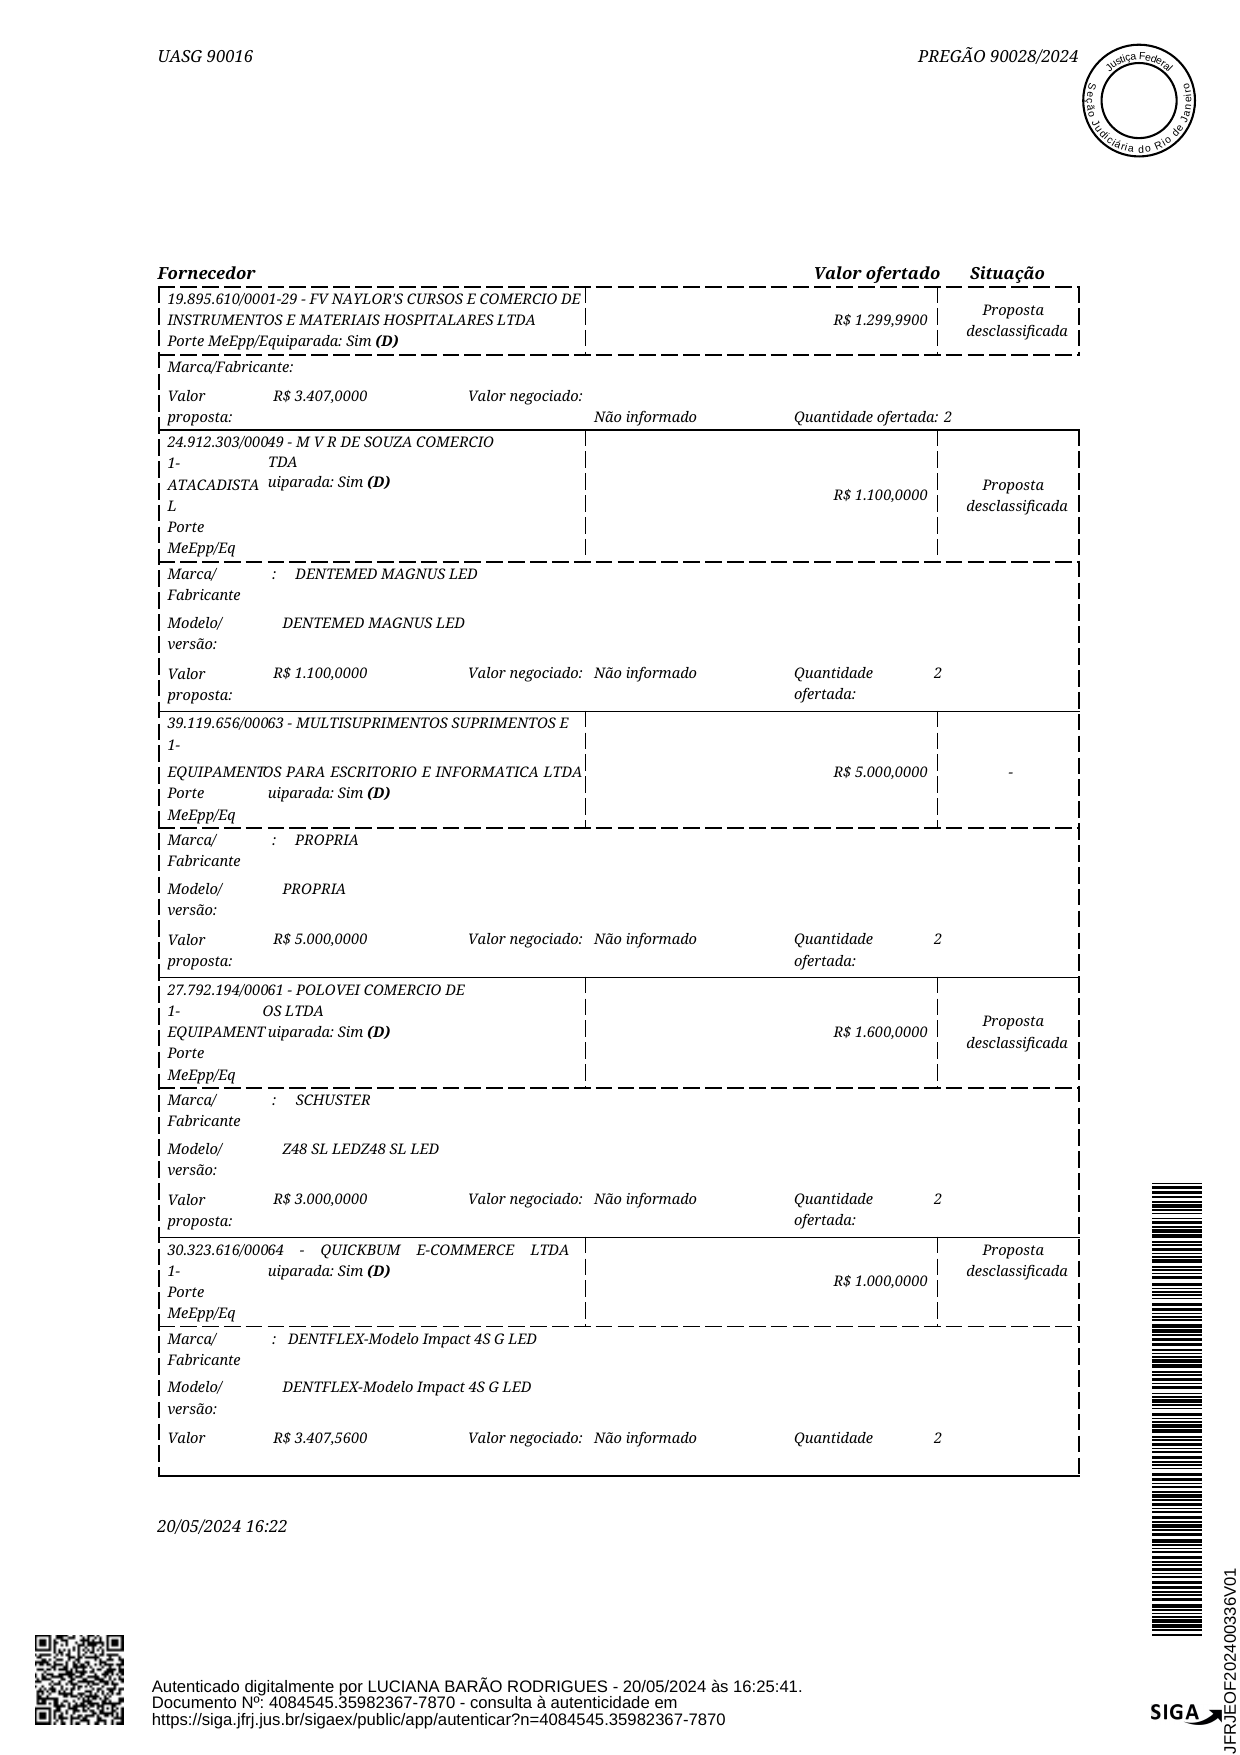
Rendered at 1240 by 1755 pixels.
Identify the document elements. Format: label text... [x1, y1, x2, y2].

table_cell R$ 5.000,0000 Valor negociado: [273, 926, 586, 977]
table_header [586, 286, 794, 354]
table_cell 64 - QUICKBUM E-COMMERCE LTDA uiparada: Sim (D) [273, 1238, 586, 1326]
table_cell Modelo/versão: Valor proposta: [159, 878, 273, 977]
table_cell [966, 1138, 1079, 1186]
table_cell [966, 878, 1079, 926]
table_cell Marca/Fabricante [159, 1326, 273, 1376]
table_cell 2 [926, 926, 966, 977]
table_cell [966, 1376, 1079, 1425]
table_cell [586, 1138, 794, 1186]
table_cell Não informado [586, 926, 794, 977]
table_cell [966, 1087, 1079, 1137]
table_cell Quantidade ofertada: [794, 1186, 926, 1237]
table_cell [966, 660, 1079, 711]
table_cell Não informado [586, 1186, 794, 1237]
table_cell OS PARA ESCRITORIO E INFORMATICA LTDA uiparada: Sim (D) [273, 761, 586, 827]
table_cell [586, 561, 794, 611]
table_cell [966, 1425, 1079, 1475]
table_cell [937, 431, 966, 561]
table_cell 2 [926, 660, 966, 711]
table_cell [937, 712, 966, 761]
table_cell Quantidade ofertada: [794, 926, 926, 977]
table_cell R$ 1.100,0000 Valor negociado: [273, 660, 586, 711]
table_cell 30.323.616/0001- Porte MeEpp/Eq [159, 1238, 273, 1326]
table_cell Marca/Fabricante [159, 561, 273, 611]
table_cell : DENTEMED MAGNUS LED [273, 561, 586, 611]
table_cell Não informado [586, 660, 794, 711]
table_cell R$ 5.000,0000 [794, 761, 937, 827]
table_cell Proposta desclassificada [966, 1238, 1079, 1326]
table_cell [586, 978, 794, 1087]
table_cell [586, 878, 794, 926]
table_cell Quantidade ofertada: [794, 660, 926, 711]
table_cell Marca/Fabricante [159, 827, 273, 878]
table_cell Quantidade [794, 1425, 926, 1475]
table_cell [794, 561, 966, 611]
table_cell [586, 827, 794, 878]
table_cell Marca/Fabricante [159, 1087, 273, 1137]
table_cell 27.792.194/0001- EQUIPAMENT Porte MeEpp/Eq [159, 978, 273, 1087]
table_cell Z48 SL LEDZ48 SL LED [273, 1138, 586, 1186]
table_cell 49 - M V R DE SOUZA COMERCIO TDA uiparada: Sim (D) [273, 431, 586, 561]
table_cell 2 [926, 1425, 966, 1475]
table_cell R$ 1.100,0000 [794, 431, 937, 561]
table_cell 39.119.656/0001- [159, 712, 273, 761]
table_cell [794, 878, 966, 926]
table_cell Modelo/versão: Valor [159, 1376, 273, 1475]
table_cell : PROPRIA [273, 827, 586, 878]
table_cell R$ 1.000,0000 [794, 1238, 937, 1326]
table_cell EQUIPAMENT Porte MeEpp/Eq [159, 761, 273, 827]
table_cell [586, 1238, 794, 1326]
table_cell [937, 1238, 966, 1326]
table_cell : DENTFLEX-Modelo Impact 4S G LED [273, 1326, 586, 1376]
table_cell Não informado [586, 1425, 794, 1475]
table_cell Proposta desclassificada [966, 978, 1079, 1087]
text Fornecedor Valor ofertado Situação [157, 262, 1081, 284]
table_cell DENTFLEX-Modelo Impact 4S G LED [273, 1376, 586, 1425]
table_cell R$ 3.407,5600 Valor negociado: [273, 1425, 586, 1475]
table_cell DENTEMED MAGNUS LED [273, 611, 586, 660]
table_cell [966, 926, 1079, 977]
table_cell [966, 561, 1079, 611]
table_cell 61 - POLOVEI COMERCIO DE OS LTDA uiparada: Sim (D) [273, 978, 586, 1087]
table_cell 63 - MULTISUPRIMENTOS SUPRIMENTOS E [273, 712, 586, 761]
table_cell Valor proposta: [159, 383, 273, 429]
table_cell [966, 354, 1079, 429]
table_cell [966, 712, 1079, 761]
table_cell : SCHUSTER [273, 1087, 586, 1137]
table_cell [966, 827, 1079, 878]
table_cell [937, 978, 966, 1087]
table_cell - [966, 761, 1079, 827]
table_cell [966, 611, 1079, 660]
table_cell [586, 1087, 794, 1137]
table_cell [586, 1376, 794, 1425]
table_cell Marca/Fabricante: [159, 354, 586, 383]
table_cell [586, 712, 794, 761]
table_header 19.895.610/0001-29 - FV NAYLOR'S CURSOS E COMERCIO DE INSTRUMENTOS E MATERIAIS HOSPITALARES LTDA Porte MeEpp/Equiparada: Sim (D) [159, 286, 586, 354]
table_cell [794, 611, 966, 660]
table_cell PROPRIA [273, 878, 586, 926]
table_cell 2 [926, 1186, 966, 1237]
table_header Proposta desclassificada [966, 286, 1079, 354]
table_cell [586, 761, 794, 827]
table_cell [794, 1376, 966, 1425]
table_cell R$ 1.600,0000 [794, 978, 937, 1087]
table_cell [966, 1186, 1079, 1237]
table_cell [794, 1326, 966, 1376]
table_cell [794, 1138, 966, 1186]
table_header R$ 1.299,9900 [794, 286, 937, 354]
table_cell [794, 827, 966, 878]
table_cell [937, 761, 966, 827]
table_cell [586, 431, 794, 561]
table_cell Modelo/versão: Valor proposta: [159, 611, 273, 711]
table_cell Modelo/versão: Valor proposta: [159, 1138, 273, 1237]
table_cell [586, 1326, 794, 1376]
table_cell Quantidade ofertada: 2 [794, 354, 966, 429]
table_cell Não informado [586, 354, 794, 429]
table_header [937, 286, 966, 354]
table_cell Proposta desclassificada [966, 431, 1079, 561]
table_cell R$ 3.407,0000 Valor negociado: [273, 383, 586, 429]
table_cell [586, 611, 794, 660]
table_cell [794, 712, 937, 761]
table_cell 24.912.303/0001- ATACADISTA L Porte MeEpp/Eq [159, 431, 273, 561]
table_cell R$ 3.000,0000 Valor negociado: [273, 1186, 586, 1237]
table_cell [794, 1087, 966, 1137]
table_cell [966, 1326, 1079, 1376]
